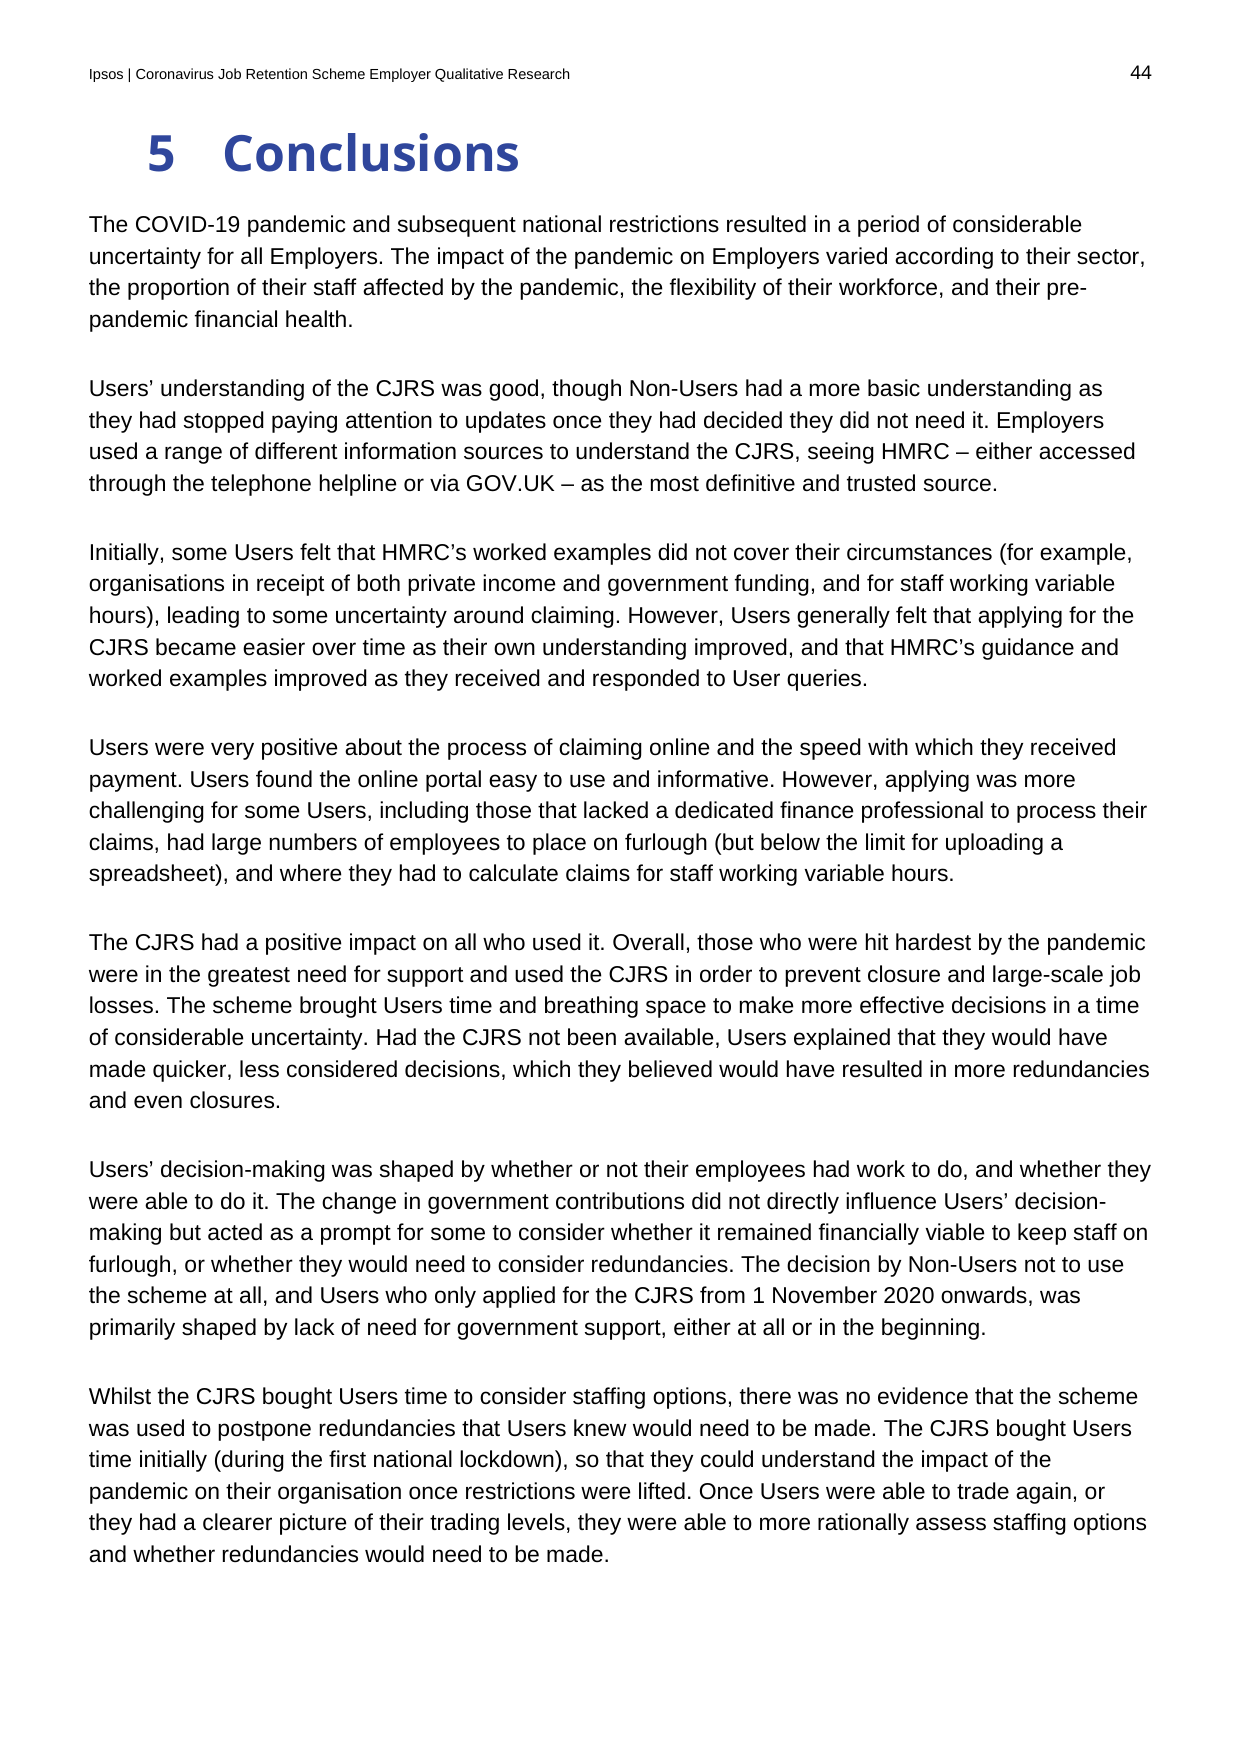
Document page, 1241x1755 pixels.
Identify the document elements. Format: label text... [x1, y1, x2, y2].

list Users’ decision-making was shaped by whether or not their employees had work to do, and whether they were able to do it. The change in government contributions did not directly influence Users’ decision-making but acted as a prompt for some to consider whether it remained financially viable to keep staff on furlough, or whether they would need to consider redundancies. The decision by Non-Users not to use the scheme at all, and Users who only applied for the CJRS from 1 November 2020 onwards, was primarily shaped by lack of need for government support, either at all or in the beginning. [89, 1156, 1152, 1340]
list Users’ understanding of the CJRS was good, though Non-Users had a more basic understanding as they had stopped paying attention to updates once they had decided they did not need it. Employers used a range of different information sources to understand the CJRS, seeing HMRC – either accessed through the telephone helpline or via GOV.UK – as the most definitive and trusted source. [89, 375, 1152, 496]
list The CJRS had a positive impact on all who used it. Overall, those who were hit hardest by the pandemic were in the greatest need for support and used the CJRS in order to prevent closure and large-scale job losses. The scheme brought Users time and breathing space to make more effective decisions in a time of considerable uncertainty. Had the CJRS not been available, Users explained that they would have made quicker, less considered decisions, which they believed would have resulted in more redundancies and even closures. [89, 929, 1152, 1113]
list Whilst the CJRS bought Users time to consider staffing options, there was no evidence that the scheme was used to postpone redundancies that Users knew would need to be made. The CJRS bought Users time initially (during the first national lockdown), so that they could understand the impact of the pandemic on their organisation once restrictions were lifted. Once Users were able to trade again, or they had a clearer picture of their trading levels, they were able to more rationally assess staffing options and whether redundancies would need to be made. [89, 1383, 1152, 1567]
list Initially, some Users felt that HMRC’s worked examples did not cover their circumstances (for example, organisations in receipt of both private income and government funding, and for staff working variable hours), leading to some uncertainty around claiming. However, Users generally felt that applying for the CJRS became easier over time as their own understanding improved, and that HMRC’s guidance and worked examples improved as they received and responded to User queries. [89, 539, 1152, 691]
subtitle Conclusions [148, 118, 1152, 186]
list Users were very positive about the process of claiming online and the speed with which they received payment. Users found the online portal easy to use and informative. However, applying was more challenging for some Users, including those that lacked a dedicated finance professional to process their claims, had large numbers of employees to place on furlough (but below the limit for uploading a spreadsheet), and where they had to calculate claims for staff working variable hours. [89, 734, 1152, 887]
list The COVID-19 pandemic and subsequent national restrictions resulted in a period of considerable uncertainty for all Employers. The impact of the pandemic on Employers varied according to their sector, the proportion of their staff affected by the pandemic, the flexibility of their workforce, and their pre-pandemic financial health. [89, 211, 1152, 332]
